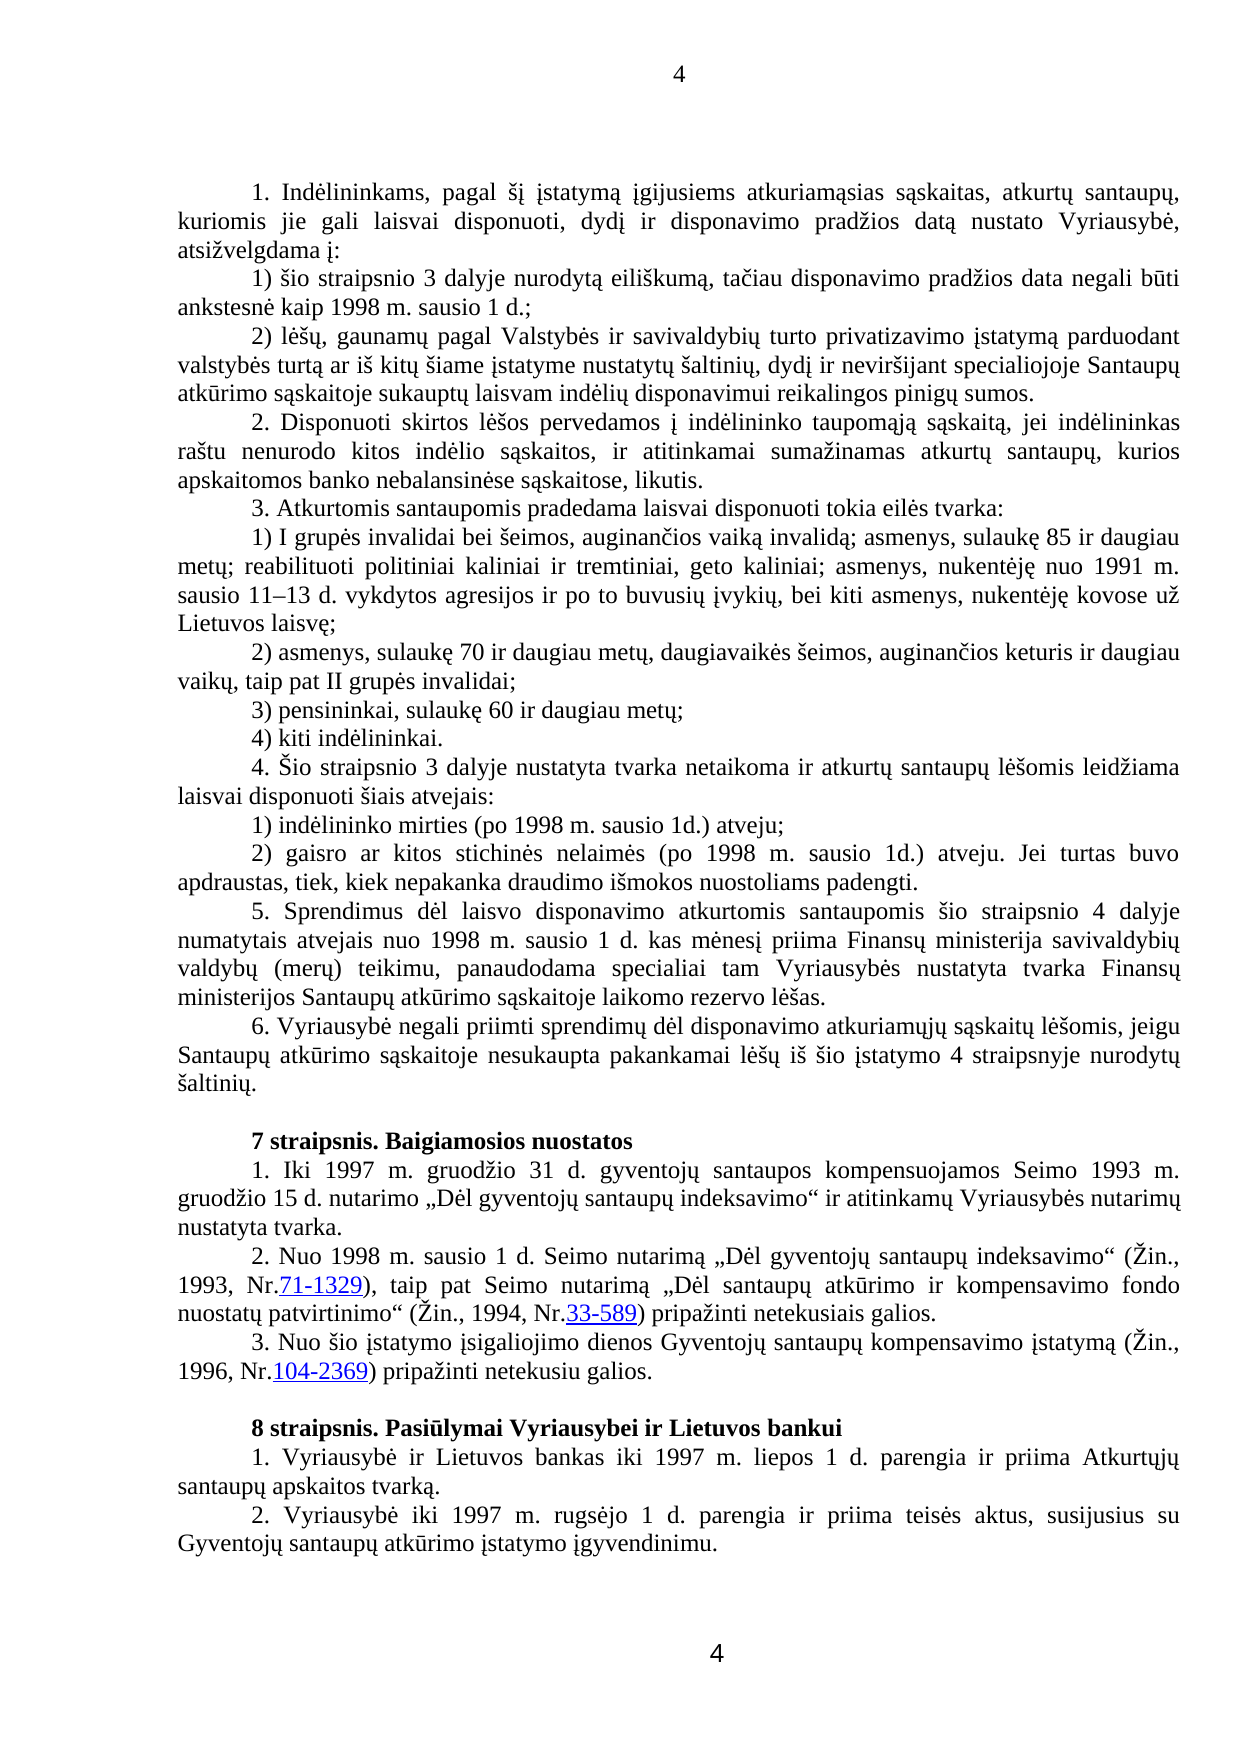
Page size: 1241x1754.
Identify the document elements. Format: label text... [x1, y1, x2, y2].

text 3. Nuo šio įstatymo įsigaliojimo dienos Gyventojų santaupų kompensavimo įstatymą (Žin., 1996, Nr.104-2369) pripažinti netekusiu galios. [177, 1327, 1181, 1385]
text 2. Nuo 1998 m. sausio 1 d. Seimo nutarimą „Dėl gyventojų santaupų indeksavimo“ (Žin., 1993, Nr.71-1329), taip pat Seimo nutarimą „Dėl santaupų atkūrimo ir kompensavimo fondo nuostatų patvirtinimo“ (Žin., 1994, Nr.33-589) pripažinti netekusiais galios. [177, 1241, 1181, 1327]
text 1. Vyriausybė ir Lietuvos bankas iki 1997 m. liepos 1 d. parengia ir priima Atkurtųjų santaupų apskaitos tvarką. [177, 1442, 1181, 1500]
text 1) I grupės invalidai bei šeimos, auginančios vaiką invalidą; asmenys, sulaukę 85 ir daugiau metų; reabilituoti politiniai kaliniai ir tremtiniai, geto kaliniai; asmenys, nukentėję nuo 1991 m. sausio 11–13 d. vykdytos agresijos ir po to buvusių įvykių, bei kiti asmenys, nukentėję kovose už Lietuvos laisvę; [177, 522, 1181, 637]
text 8 straipsnis. Pasiūlymai Vyriausybei ir Lietuvos bankui [177, 1413, 1181, 1442]
text 2. Disponuoti skirtos lėšos pervedamos į indėlininko taupomąją sąskaitą, jei indėlininkas raštu nenurodo kitos indėlio sąskaitos, ir atitinkamai sumažinamas atkurtų santaupų, kurios apskaitomos banko nebalansinėse sąskaitose, likutis. [177, 407, 1181, 493]
text 2) gaisro ar kitos stichinės nelaimės (po 1998 m. sausio 1d.) atveju. Jei turtas buvo apdraustas, tiek, kiek nepakanka draudimo išmokos nuostoliams padengti. [177, 838, 1181, 896]
text 1. Iki 1997 m. gruodžio 31 d. gyventojų santaupos kompensuojamos Seimo 1993 m. gruodžio 15 d. nutarimo „Dėl gyventojų santaupų indeksavimo“ ir atitinkamų Vyriausybės nutarimų nustatyta tvarka. [177, 1155, 1181, 1241]
text 4) kiti indėlininkai. [177, 723, 1181, 752]
text 3. Atkurtomis santaupomis pradedama laisvai disponuoti tokia eilės tvarka: [177, 493, 1181, 522]
text 2. Vyriausybė iki 1997 m. rugsėjo 1 d. parengia ir priima teisės aktus, susijusius su Gyventojų santaupų atkūrimo įstatymo įgyvendinimu. [177, 1500, 1181, 1557]
text 2) lėšų, gaunamų pagal Valstybės ir savivaldybių turto privatizavimo įstatymą parduodant valstybės turtą ar iš kitų šiame įstatyme nustatytų šaltinių, dydį ir neviršijant specialiojoje Santaupų atkūrimo sąskaitoje sukauptų laisvam indėlių disponavimui reikalingos pinigų sumos. [177, 321, 1181, 407]
text 1) indėlininko mirties (po 1998 m. sausio 1d.) atveju; [177, 810, 1181, 838]
text 1. Indėlininkams, pagal šį įstatymą įgijusiems atkuriamąsias sąskaitas, atkurtų santaupų, kuriomis jie gali laisvai disponuoti, dydį ir disponavimo pradžios datą nustato Vyriausybė, atsižvelgdama į: [177, 177, 1181, 263]
text 4. Šio straipsnio 3 dalyje nustatyta tvarka netaikoma ir atkurtų santaupų lėšomis leidžiama laisvai disponuoti šiais atvejais: [177, 752, 1181, 810]
text 2) asmenys, sulaukę 70 ir daugiau metų, daugiavaikės šeimos, auginančios keturis ir daugiau vaikų, taip pat II grupės invalidai; [177, 637, 1181, 695]
text 1) šio straipsnio 3 dalyje nurodytą eiliškumą, tačiau disponavimo pradžios data negali būti ankstesnė kaip 1998 m. sausio 1 d.; [177, 263, 1181, 321]
text 3) pensininkai, sulaukę 60 ir daugiau metų; [177, 695, 1181, 723]
text 7 straipsnis. Baigiamosios nuostatos [177, 1126, 1181, 1155]
text 5. Sprendimus dėl laisvo disponavimo atkurtomis santaupomis šio straipsnio 4 dalyje numatytais atvejais nuo 1998 m. sausio 1 d. kas mėnesį priima Finansų ministerija savivaldybių valdybų (merų) teikimu, panaudodama specialiai tam Vyriausybės nustatyta tvarka Finansų ministerijos Santaupų atkūrimo sąskaitoje laikomo rezervo lėšas. [177, 896, 1181, 1011]
text 6. Vyriausybė negali priimti sprendimų dėl disponavimo atkuriamųjų sąskaitų lėšomis, jeigu Santaupų atkūrimo sąskaitoje nesukaupta pakankamai lėšų iš šio įstatymo 4 straipsnyje nurodytų šaltinių. [177, 1011, 1181, 1097]
